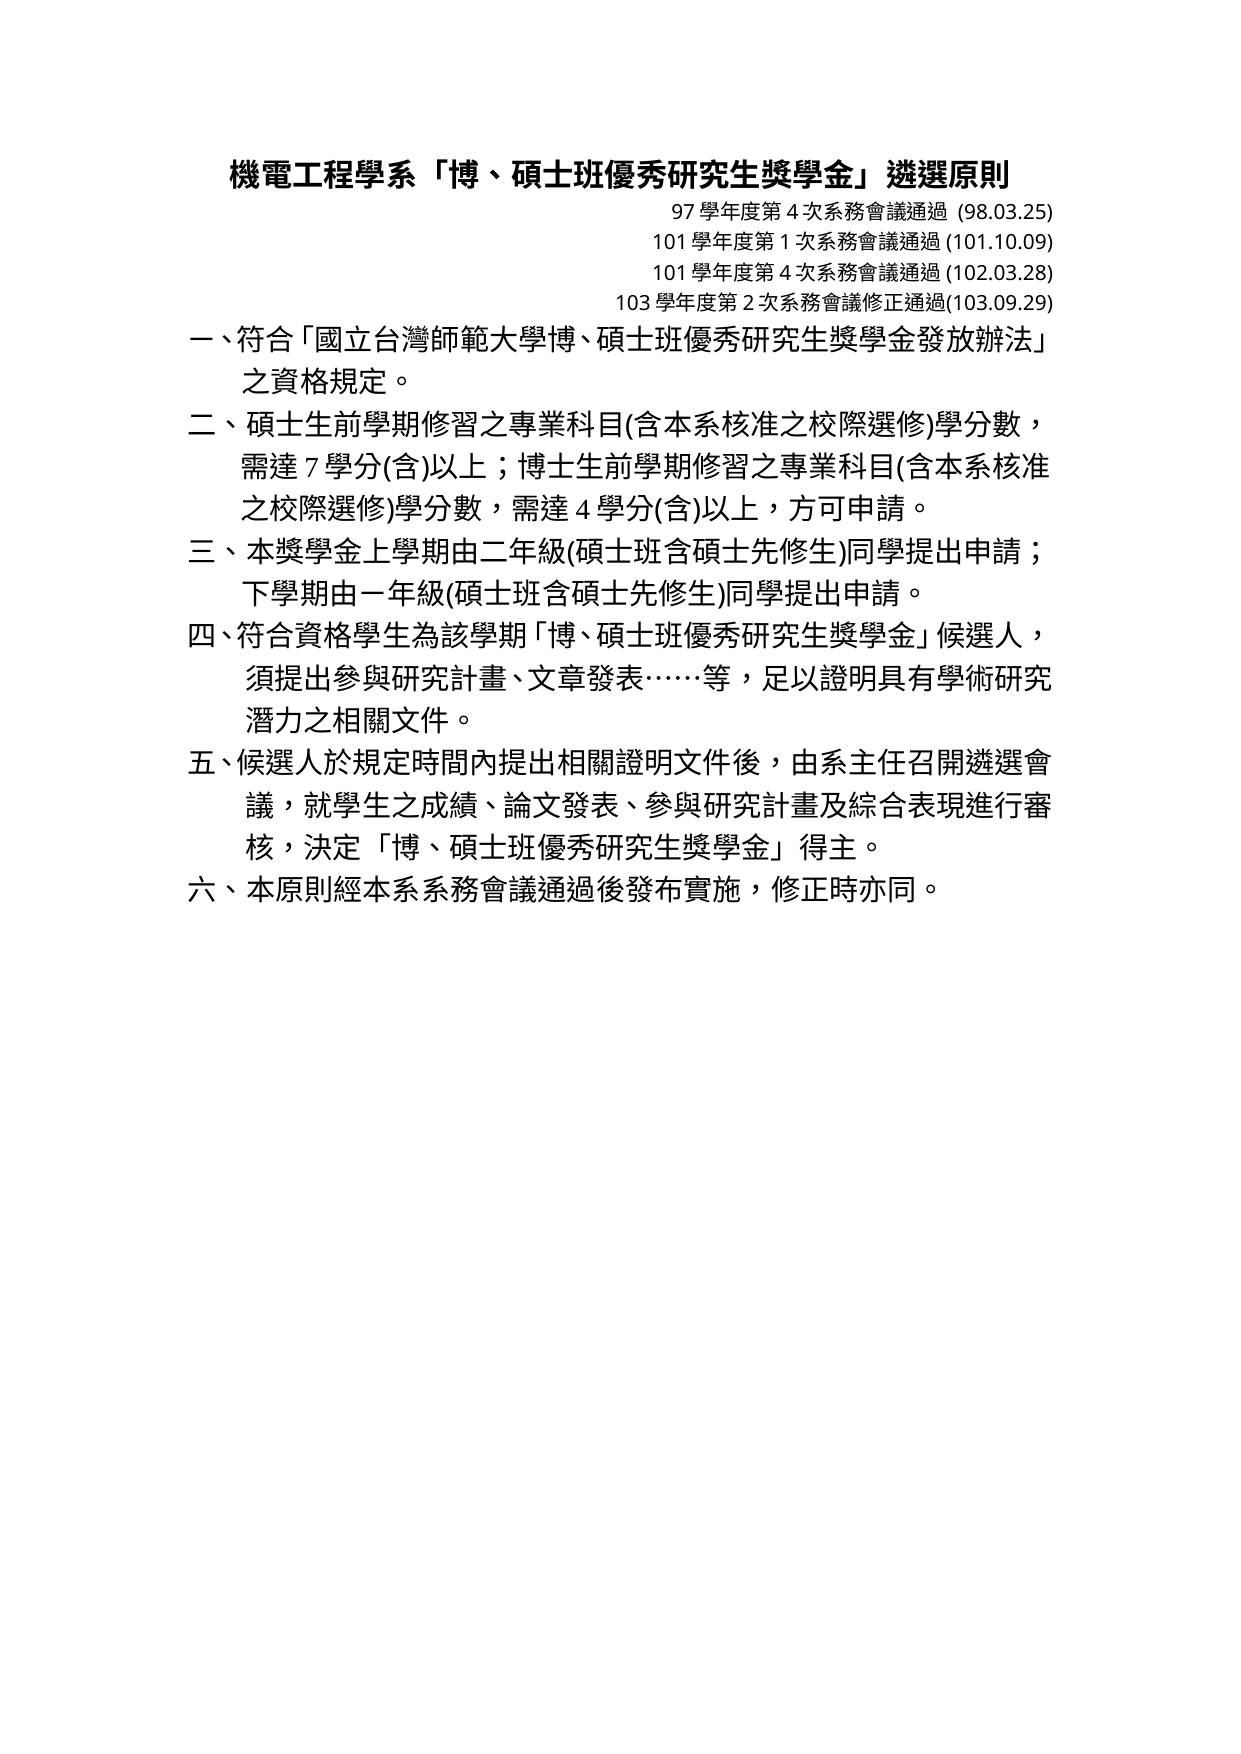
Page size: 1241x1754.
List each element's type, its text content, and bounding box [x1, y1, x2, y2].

text 二、碩士生前學期修習之專業科目(含本系核准之校際選修)學分數，需達7學分(含)以上；博士生前學期修習之專業科目(含本系核准之校際選修)學分數，需達4學分(含)以上，方可申請。 [187, 401, 1053, 528]
text 機電工程學系「博、碩士班優秀研究生獎學金」遴選原則 [187, 150, 1053, 195]
text ㄧ、符合「國立台灣師範大學博、碩士班優秀研究生獎學金發放辦法」之資格規定。 [187, 316, 1053, 401]
text 四、符合資格學生為該學期「博、碩士班優秀研究生獎學金」候選人，須提出參與研究計畫、文章發表……等，足以證明具有學術研究潛力之相關文件。 [187, 613, 1053, 740]
text 六、本原則經本系系務會議通過後發布實施，修正時亦同。 [187, 867, 1053, 909]
text 101學年度第1次系務會議通過 (101.10.09) [187, 226, 1053, 256]
text 101學年度第4次系務會議通過 (102.03.28) [187, 256, 1053, 286]
text 五、候選人於規定時間內提出相關證明文件後，由系主任召開遴選會議，就學生之成績、論文發表、參與研究計畫及綜合表現進行審核，決定「博、碩士班優秀研究生獎學金」得主。 [187, 740, 1053, 867]
text 103學年度第2次系務會議修正通過(103.09.29) [187, 286, 1053, 316]
text 三、本獎學金上學期由二年級(碩士班含碩士先修生)同學提出申請；下學期由ㄧ年級(碩士班含碩士先修生)同學提出申請。 [187, 528, 1053, 613]
text 97學年度第4次系務會議通過 (98.03.25) [187, 195, 1053, 226]
